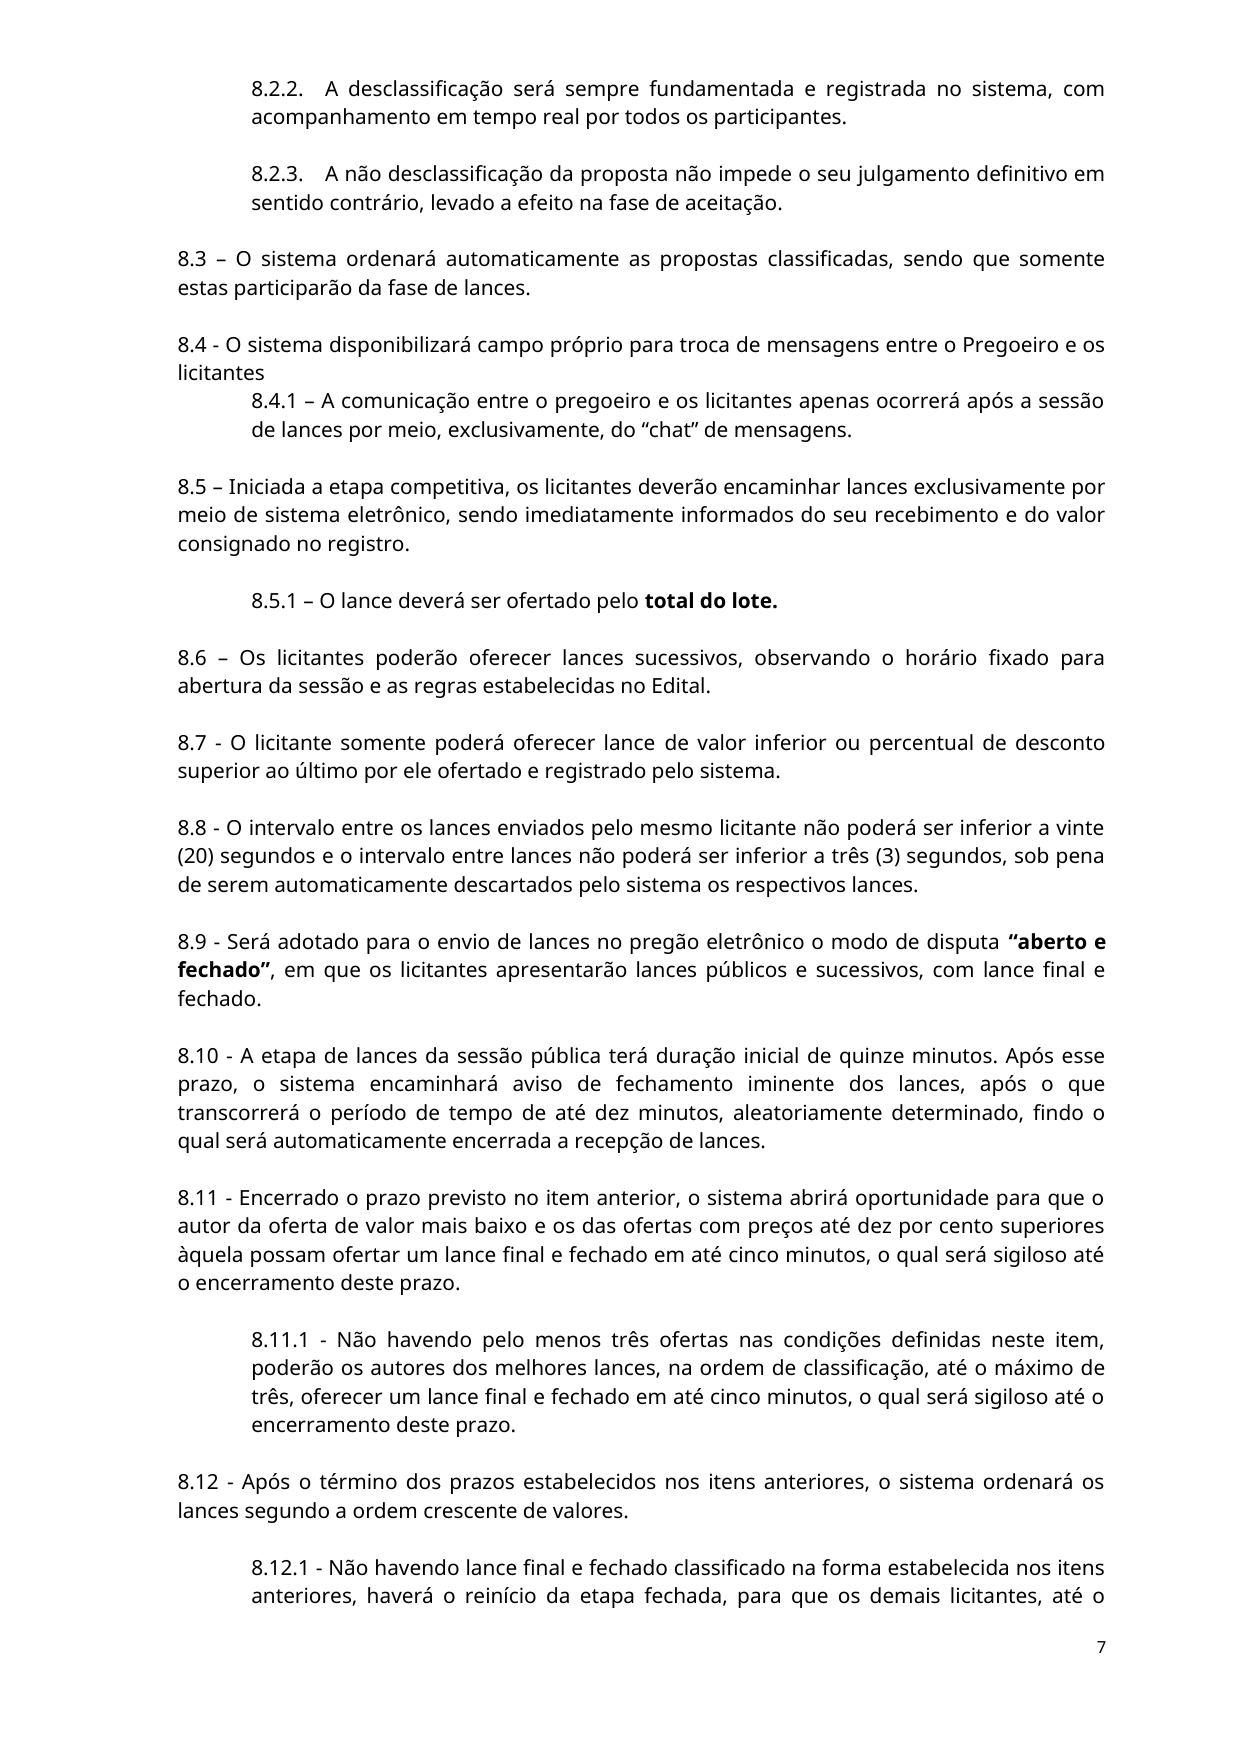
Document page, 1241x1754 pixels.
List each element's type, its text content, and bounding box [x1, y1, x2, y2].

list 8.11.1 - Não havendo pelo menos três ofertas nas condições definidas neste item, poderão os autores dos melhores lances, na ordem de classificação, até o máximo de três, oferecer um lance final e fechado em até cinco minutos, o qual será sigiloso até o encerramento deste prazo. [251, 1325, 1106, 1439]
list 8.9 - Será adotado para o envio de lances no pregão eletrônico o modo de disputa “aberto e fechado”, em que os licitantes apresentarão lances públicos e sucessivos, com lance final e fechado. [177, 927, 1106, 1012]
list 8.10 - A etapa de lances da sessão pública terá duração inicial de quinze minutos. Após esse prazo, o sistema encaminhará aviso de fechamento iminente dos lances, após o que transcorrerá o período de tempo de até dez minutos, aleatoriamente determinado, findo o qual será automaticamente encerrada a recepção de lances. [177, 1041, 1106, 1154]
list 8.12 - Após o término dos prazos estabelecidos nos itens anteriores, o sistema ordenará os lances segundo a ordem crescente de valores. [177, 1467, 1106, 1524]
list 8.8 - O intervalo entre os lances enviados pelo mesmo licitante não poderá ser inferior a vinte (20) segundos e o intervalo entre lances não poderá ser inferior a três (3) segundos, sob pena de serem automaticamente descartados pelo sistema os respectivos lances. [177, 813, 1106, 898]
list 8.7 - O licitante somente poderá oferecer lance de valor inferior ou percentual de desconto superior ao último por ele ofertado e registrado pelo sistema. [177, 728, 1106, 785]
list 8.6 – Os licitantes poderão oferecer lances sucessivos, observando o horário fixado para abertura da sessão e as regras estabelecidas no Edital. [177, 643, 1106, 699]
list 8.12.1 - Não havendo lance final e fechado classificado na forma estabelecida nos itens anteriores, haverá o reinício da etapa fechada, para que os demais licitantes, até o [251, 1553, 1106, 1609]
text 8.5.1 – O lance deverá ser ofertado pelo total do lote. [251, 586, 1106, 614]
text 8.4 - O sistema disponibilizará campo próprio para troca de mensagens entre o Pregoeiro e os licitantes [177, 330, 1106, 387]
text 8.2.3. A não desclassificação da proposta não impede o seu julgamento definitivo em sentido contrário, levado a efeito na fase de aceitação. [251, 159, 1106, 216]
list 8.11 - Encerrado o prazo previsto no item anterior, o sistema abrirá oportunidade para que o autor da oferta de valor mais baixo e os das ofertas com preços até dez por cento superiores àquela possam ofertar um lance final e fechado em até cinco minutos, o qual será sigiloso até o encerramento deste prazo. [177, 1183, 1106, 1297]
text 8.5 – Iniciada a etapa competitiva, os licitantes deverão encaminhar lances exclusivamente por meio de sistema eletrônico, sendo imediatamente informados do seu recebimento e do valor consignado no registro. [177, 472, 1106, 557]
text 8.3 – O sistema ordenará automaticamente as propostas classificadas, sendo que somente estas participarão da fase de lances. [177, 244, 1106, 301]
text 8.4.1 – A comunicação entre o pregoeiro e os licitantes apenas ocorrerá após a sessão de lances por meio, exclusivamente, do “chat” de mensagens. [251, 387, 1106, 443]
text 8.2.2. A desclassificação será sempre fundamentada e registrada no sistema, com acompanhamento em tempo real por todos os participantes. [251, 74, 1106, 131]
